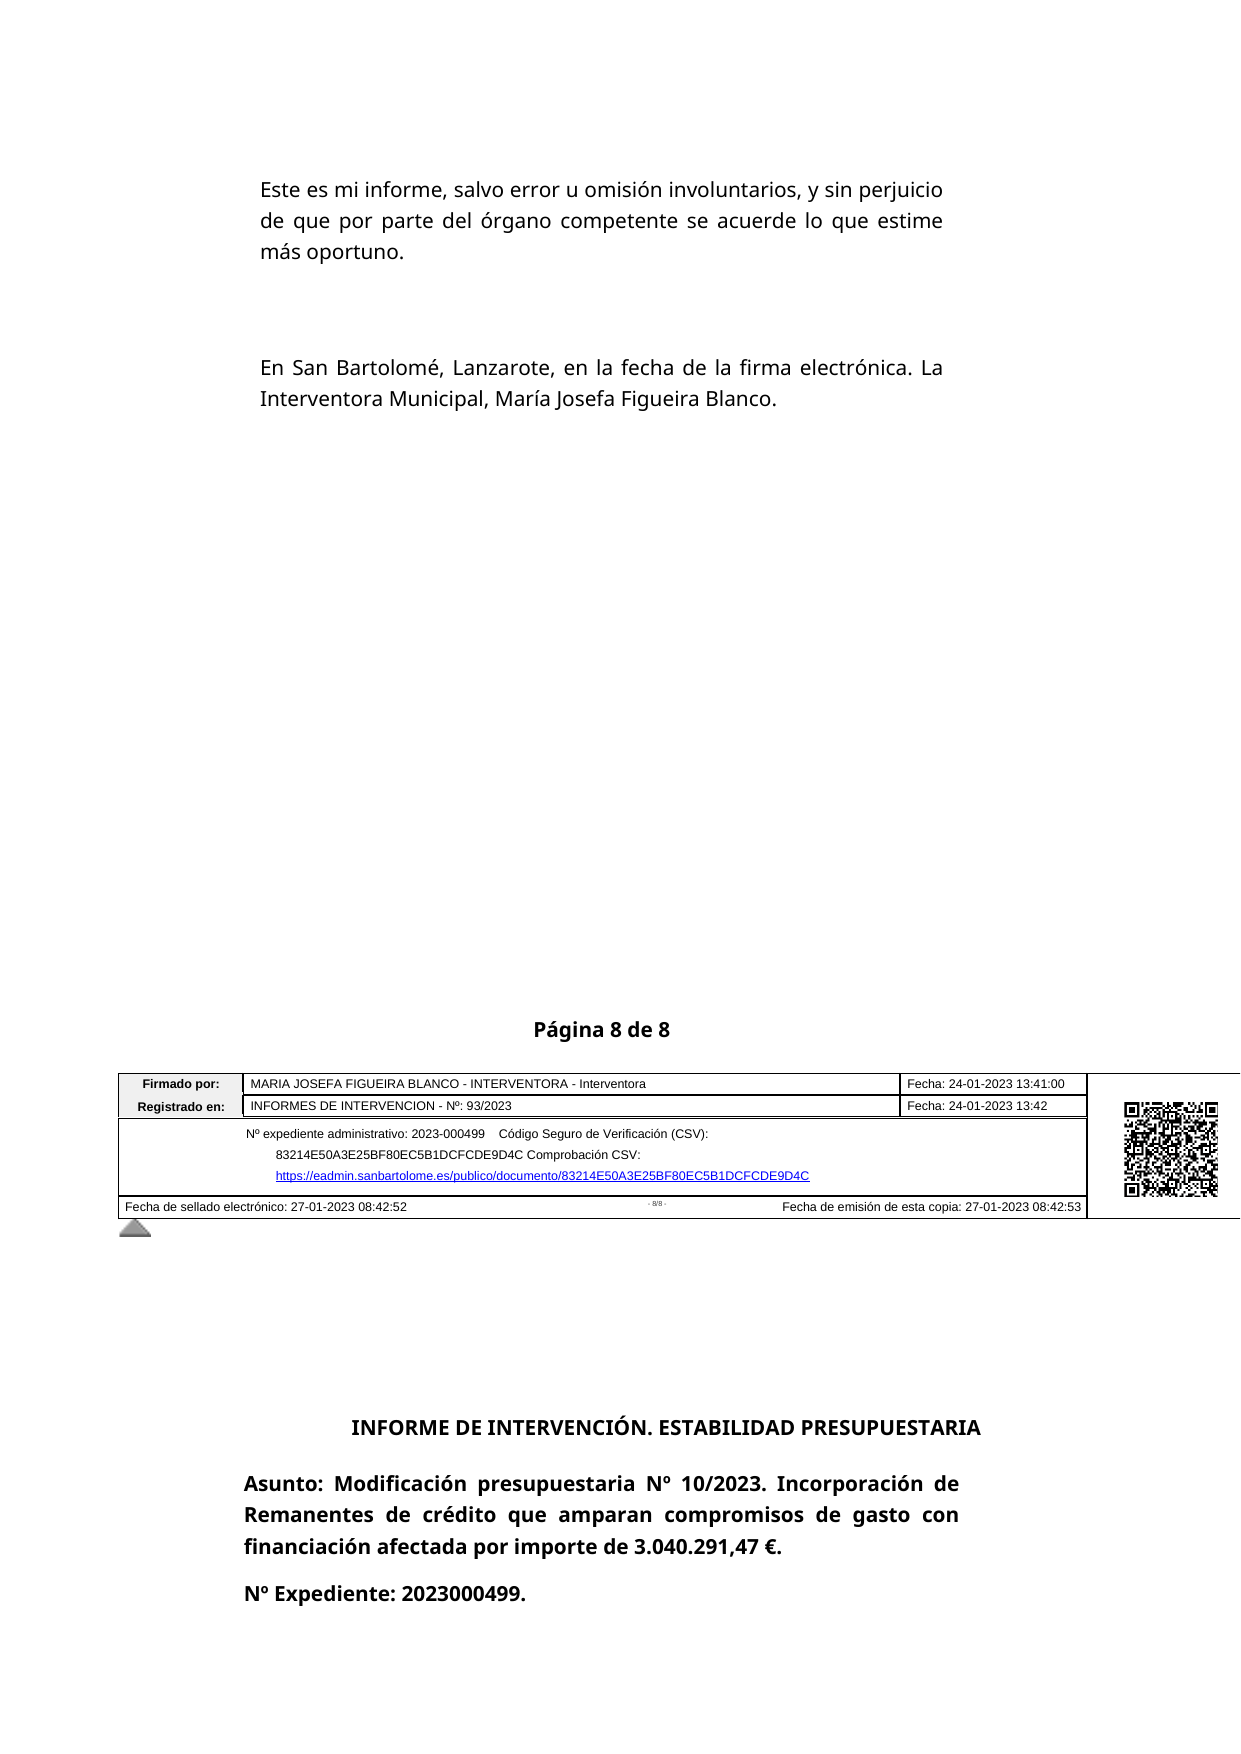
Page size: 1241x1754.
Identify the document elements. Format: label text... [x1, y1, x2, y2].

table_header MARIA JOSEFA FIGUEIRA BLANCO - INTERVENTORA - Interventora [244, 1074, 899, 1094]
table_header [1088, 1074, 1240, 1218]
text Este es mi informe, salvo error u omisión involuntarios, y sin perjuicio de que por parte del órgano competente se acuerde lo que estime más oportuno. [260, 175, 944, 266]
table_cell Registrado en: [119, 1098, 242, 1114]
text INFORME DE INTERVENCIÓN. ESTABILIDAD PRESUPUESTARIA [351, 1413, 1122, 1441]
table_cell INFORMES DE INTERVENCION - Nº: 93/2023 [244, 1096, 899, 1116]
table_cell Fecha de sellado electrónico: 27-01-2023 08:42:52 - 8/8 - Fecha de emisión de esta copia: 27-01-2023 08:42:53 [119, 1197, 1086, 1218]
text Asunto: Modificación presupuestaria Nº 10/2023. Incorporación de Remanentes de crédito que amparan compromisos de gasto con financiación afectada por importe de 3.040.291,47 €. [243, 1469, 960, 1560]
text En San Bartolomé, Lanzarote, en la fecha de la firma electrónica. La Interventora Municipal, María Josefa Figueira Blanco. [260, 353, 944, 413]
table_cell Nº expediente administrativo: 2023-000499 Código Seguro de Verificación (CSV): 83214E50A3E25BF80EC5B1DCFCDE9D4C Comprobación CSV: https://eadmin.sanbartolome.es/publico/documento/83214E50A3E25BF80EC5B1DCFCDE9D4C [119, 1119, 1086, 1195]
table_header Fecha: 24-01-2023 13:41:00 [901, 1074, 1086, 1094]
table_cell Fecha: 24-01-2023 13:42 [901, 1096, 1086, 1116]
table_header Firmado por: [119, 1074, 242, 1092]
text Nº Expediente: 2023000499. [243, 1579, 1122, 1608]
text Página 8 de 8 [118, 1015, 1085, 1043]
